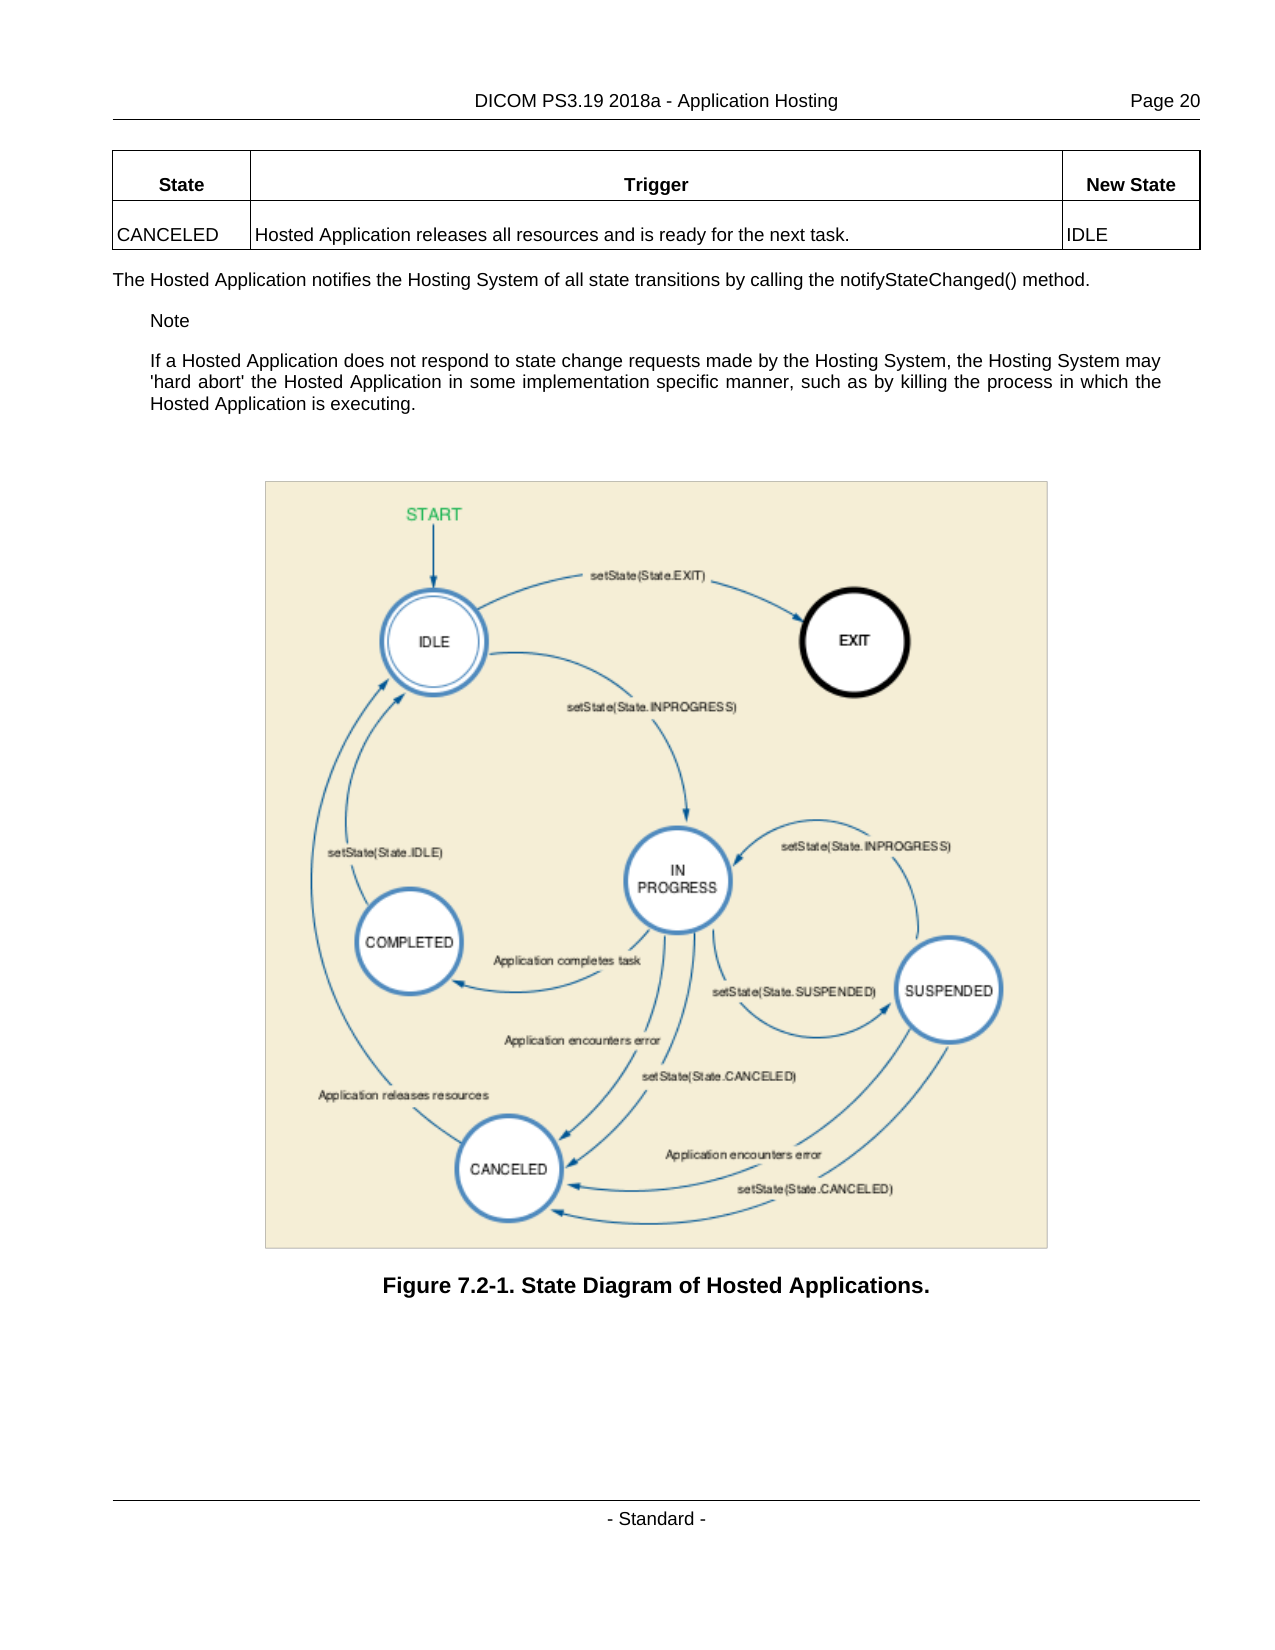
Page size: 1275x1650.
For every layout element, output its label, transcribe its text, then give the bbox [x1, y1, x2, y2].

table_cell IDLE [1063, 201, 1199, 249]
text If a Hosted Application does not respond to state change requests made by the Hosting System, the Hosting System may 'hard abort' the Hosted Application in some implementation specific manner, such as by killing the process in which the Hosted Application is executing. [150, 350, 1162, 414]
table_header State [113, 151, 250, 200]
text The Hosted Application notifies the Hosting System of all state transitions by calling the notifyStateChanged() method. [112, 269, 1200, 291]
table_header Trigger [251, 151, 1062, 200]
picture [264, 480, 1049, 1250]
table_cell CANCELED [113, 201, 250, 249]
table_cell Hosted Application releases all resources and is ready for the next task. [251, 201, 1062, 249]
table_header New State [1063, 151, 1199, 200]
text Note [150, 309, 1162, 331]
text Figure 7.2-1. State Diagram of Hosted Applications. [112, 1272, 1200, 1298]
